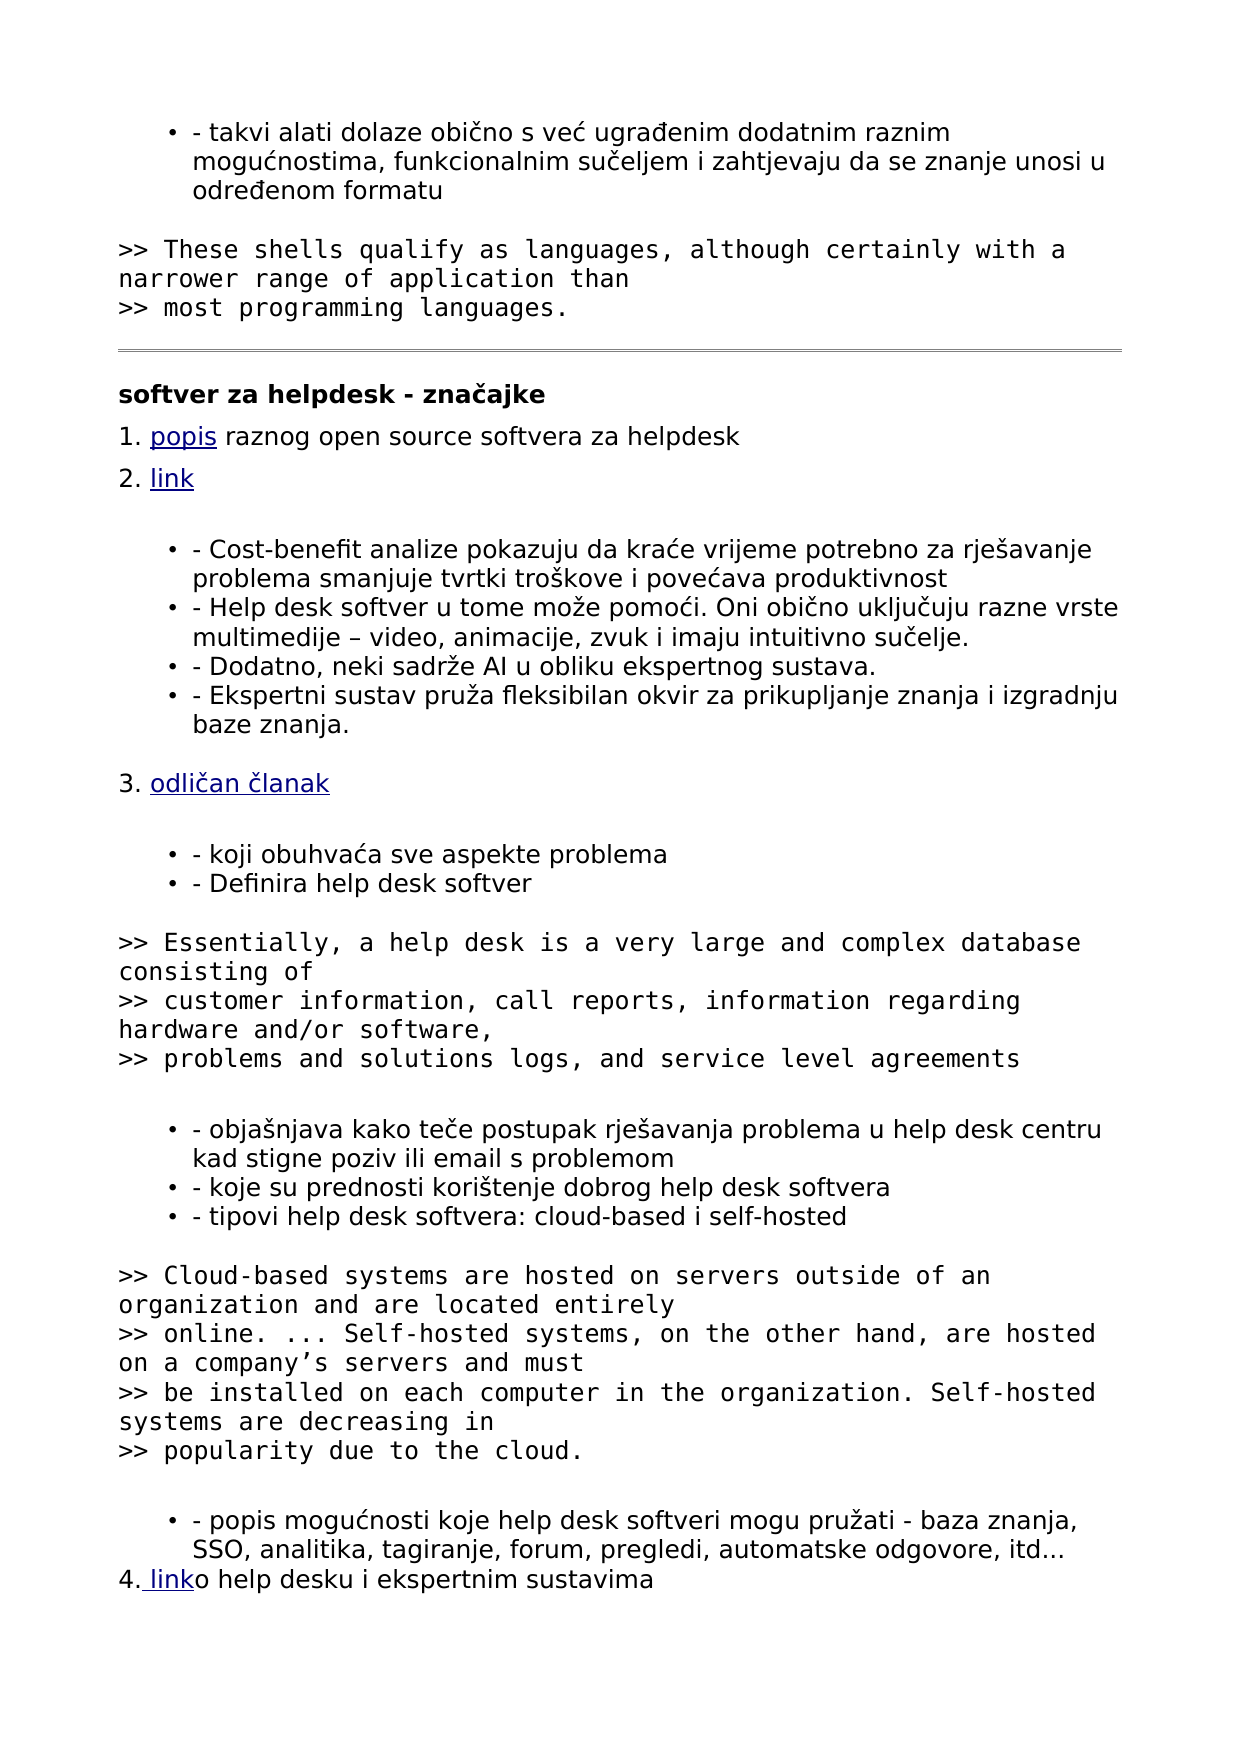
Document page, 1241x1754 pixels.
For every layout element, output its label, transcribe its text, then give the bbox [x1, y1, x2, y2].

list - koji obuhvaća sve aspekte problema [177, 840, 1122, 869]
list - popis mogućnosti koje help desk softveri mogu pružati - baza znanja, SSO, analitika, tagiranje, forum, pregledi, automatske odgovore, itd... [177, 1506, 1122, 1565]
text 4. linko help desku i ekspertnim sustavima [118, 1565, 1122, 1594]
list - takvi alati dolaze obično s već ugrađenim dodatnim raznim mogućnostima, funkcionalnim sučeljem i zahtjevaju da se znanje unosi u određenom formatu [177, 118, 1122, 206]
list - Dodatno, neki sadrže AI u obliku ekspertnog sustava. [177, 652, 1122, 681]
text 2. link [118, 464, 1122, 493]
text >> These shells qualify as languages, although certainly with a narrower range of application than >> most programming languages. [118, 235, 1122, 323]
list - Help desk softver u tome može pomoći. Oni obično uključuju razne vrste multimedije – video, animacije, zvuk i imaju intuitivno sučelje. [177, 593, 1122, 652]
list - tipovi help desk softvera: cloud-based i self-hosted [177, 1202, 1122, 1232]
text 3. odličan članak [118, 769, 1122, 798]
list - objašnjava kako teče postupak rješavanja problema u help desk centru kad stigne poziv ili email s problemom [177, 1115, 1122, 1173]
list - Definira help desk softver [177, 869, 1122, 898]
text 1. popis raznog open source softvera za helpdesk [118, 422, 1122, 452]
list - Cost-benefit analize pokazuju da kraće vrijeme potrebno za rješavanje problema smanjuje tvrtki troškove i povećava produktivnost [177, 535, 1122, 593]
text >> Essentially, a help desk is a very large and complex database consisting of >> customer information, call reports, information regarding hardware and/or software, >> problems and solutions logs, and service level agreements [118, 928, 1122, 1074]
text >> Cloud-based systems are hosted on servers outside of an organization and are located entirely >> online. ... Self-hosted systems, on the other hand, are hosted on a company’s servers and must >> be installed on each computer in the organization. Self-hosted systems are decreasing in >> popularity due to the cloud. [118, 1261, 1122, 1465]
text softver za helpdesk - značajke [118, 381, 1122, 410]
list - koje su prednosti korištenje dobrog help desk softvera [177, 1173, 1122, 1202]
list - Ekspertni sustav pruža fleksibilan okvir za prikupljanje znanja i izgradnju baze znanja. [177, 681, 1122, 739]
